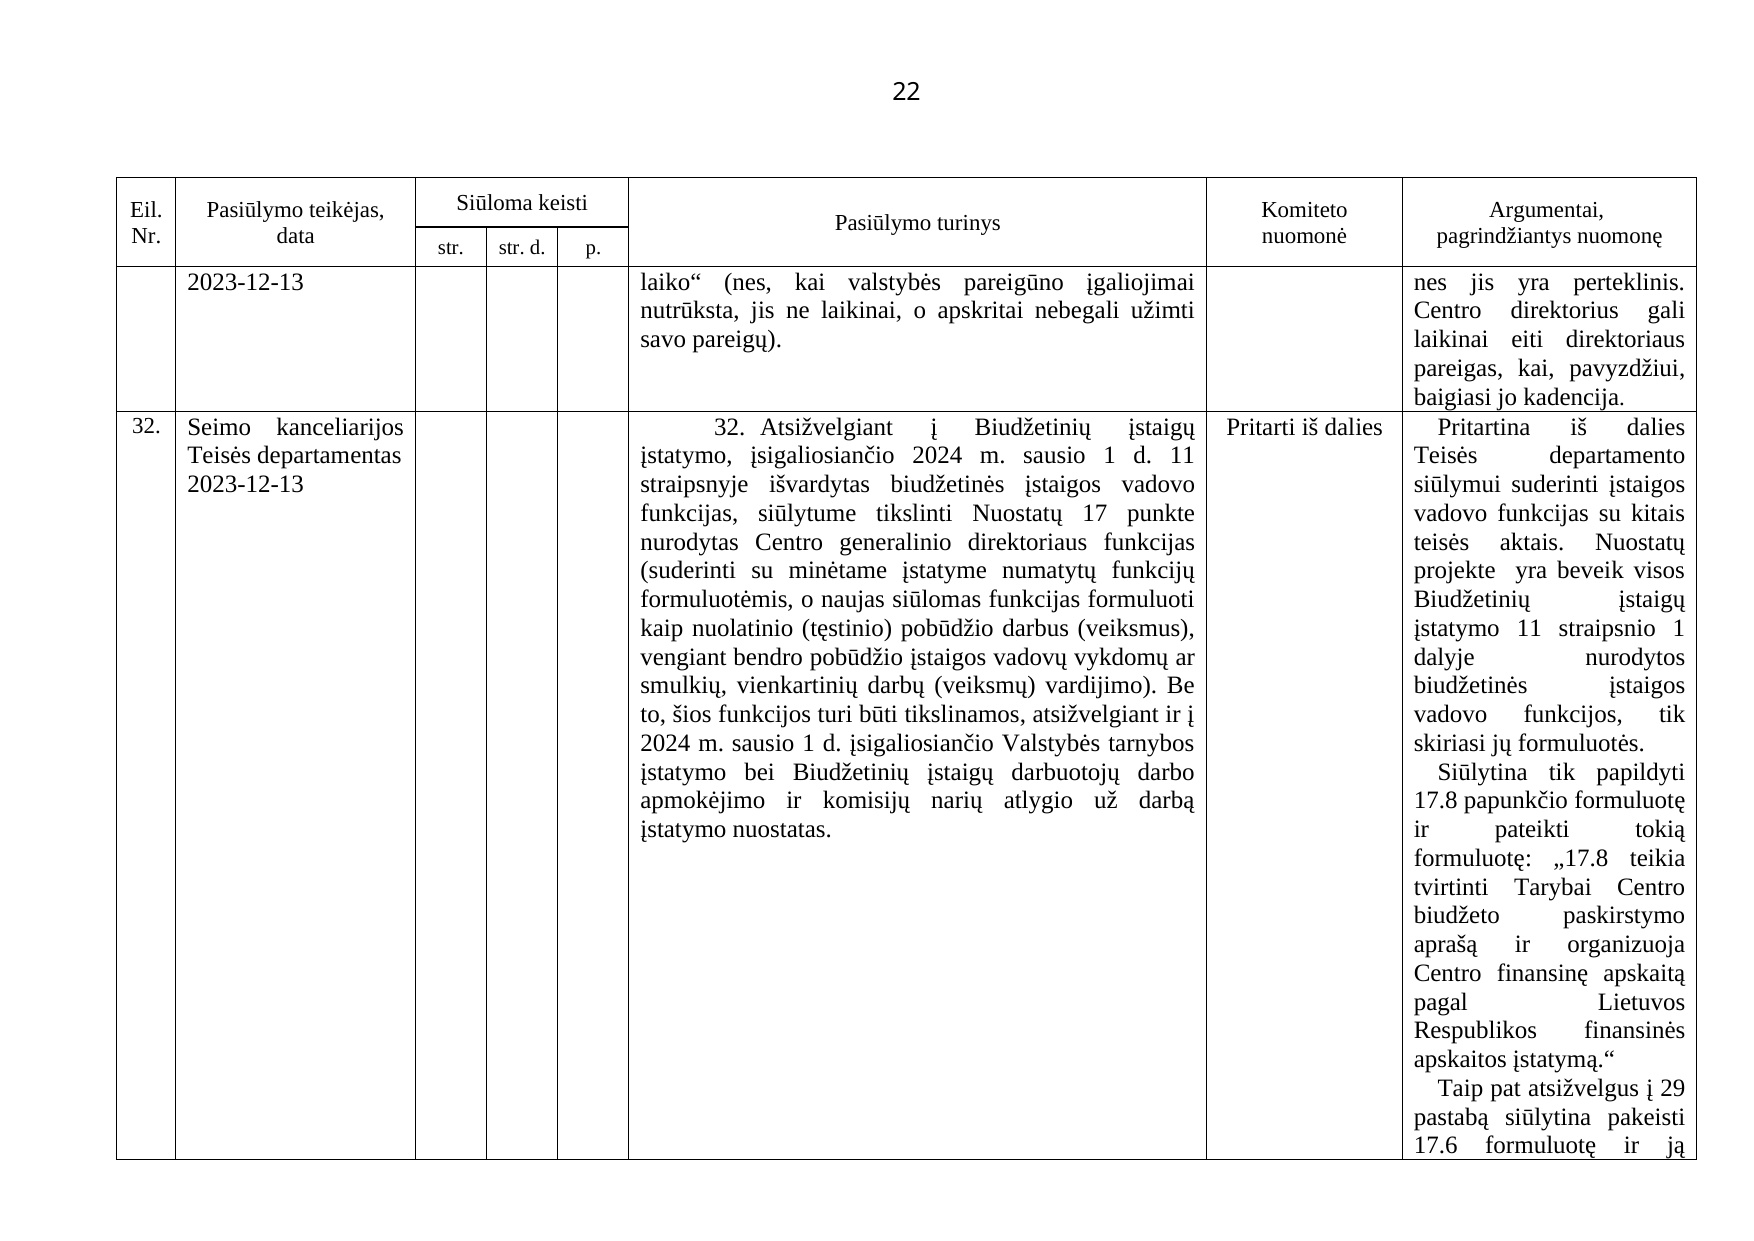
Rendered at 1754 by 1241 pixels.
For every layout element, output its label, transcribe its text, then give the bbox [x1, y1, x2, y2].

table_cell str. d. [487, 228, 557, 266]
table_cell [416, 412, 486, 1159]
table_header Pasiūlymo turinys [629, 178, 1206, 266]
table_cell Pritarti iš dalies [1207, 412, 1402, 1159]
table_cell 32. Atsižvelgiant į Biudžetinių įstaigų įstatymo, įsigaliosiančio 2024 m. sausio 1 d. 11 straipsnyje išvardytas biudžetinės įstaigos vadovo funkcijas, siūlytume tikslinti Nuostatų 17 punkte nurodytas Centro generalinio direktoriaus funkcijas (suderinti su minėtame įstatyme numatytų funkcijų formuluotėmis, o naujas siūlomas funkcijas formuluoti kaip nuolatinio (tęstinio) pobūdžio darbus (veiksmus), vengiant bendro pobūdžio įstaigos vadovų vykdomų ar smulkių, vienkartinių darbų (veiksmų) vardijimo). Be to, šios funkcijos turi būti tikslinamos, atsižvelgiant ir į 2024 m. sausio 1 d. įsigaliosiančio Valstybės tarnybos įstatymo bei Biudžetinių įstaigų darbuotojų darbo apmokėjimo ir komisijų narių atlygio už darbą įstatymo nuostatas. [629, 412, 1206, 1159]
table_cell str. [416, 228, 486, 266]
table_cell laiko“ (nes, kai valstybės pareigūno įgaliojimai nutrūksta, jis ne laikinai, o apskritai nebegali užimti savo pareigų). [629, 267, 1206, 411]
table_cell nes jis yra perteklinis. Centro direktorius gali laikinai eiti direktoriaus pareigas, kai, pavyzdžiui, baigiasi jo kadencija. [1403, 267, 1696, 411]
table_header Komiteto nuomonė [1207, 178, 1402, 266]
table_cell [1207, 267, 1402, 411]
table_cell [117, 267, 175, 411]
table_cell [558, 412, 628, 1159]
table_cell 2023-12-13 [176, 267, 415, 411]
table_header Argumentai, pagrindžiantys nuomonę [1403, 178, 1696, 266]
table_cell [558, 267, 628, 411]
table_header Eil. Nr. [117, 178, 175, 266]
table_cell [487, 267, 557, 411]
table_cell Seimo kanceliarijos Teisės departamentas 2023-12-13 [176, 412, 415, 1159]
table_cell p. [558, 228, 628, 266]
table_header Pasiūlymo teikėjas, data [176, 178, 415, 266]
table_cell [416, 267, 486, 411]
table_header Siūloma keisti [416, 178, 628, 226]
table_cell Pritartina iš dalies Teisės departamento siūlymui suderinti įstaigos vadovo funkcijas su kitais teisės aktais. Nuostatų projekte yra beveik visos Biudžetinių įstaigų įstatymo 11 straipsnio 1 dalyje nurodytos biudžetinės įstaigos vadovo funkcijos, tik skiriasi jų formuluotės. Siūlytina tik papildyti 17.8 papunkčio formuluotę ir pateikti tokią formuluotę: „17.8 teikia tvirtinti Tarybai Centro biudžeto paskirstymo aprašą ir organizuoja Centro finansinę apskaitą pagal Lietuvos Respublikos finansinės apskaitos įstatymą.“ Taip pat atsižvelgus į 29 pastabą siūlytina pakeisti 17.6 formuluotę ir ją [1403, 412, 1696, 1159]
table_cell 32. [117, 412, 175, 1159]
table_cell [487, 412, 557, 1159]
